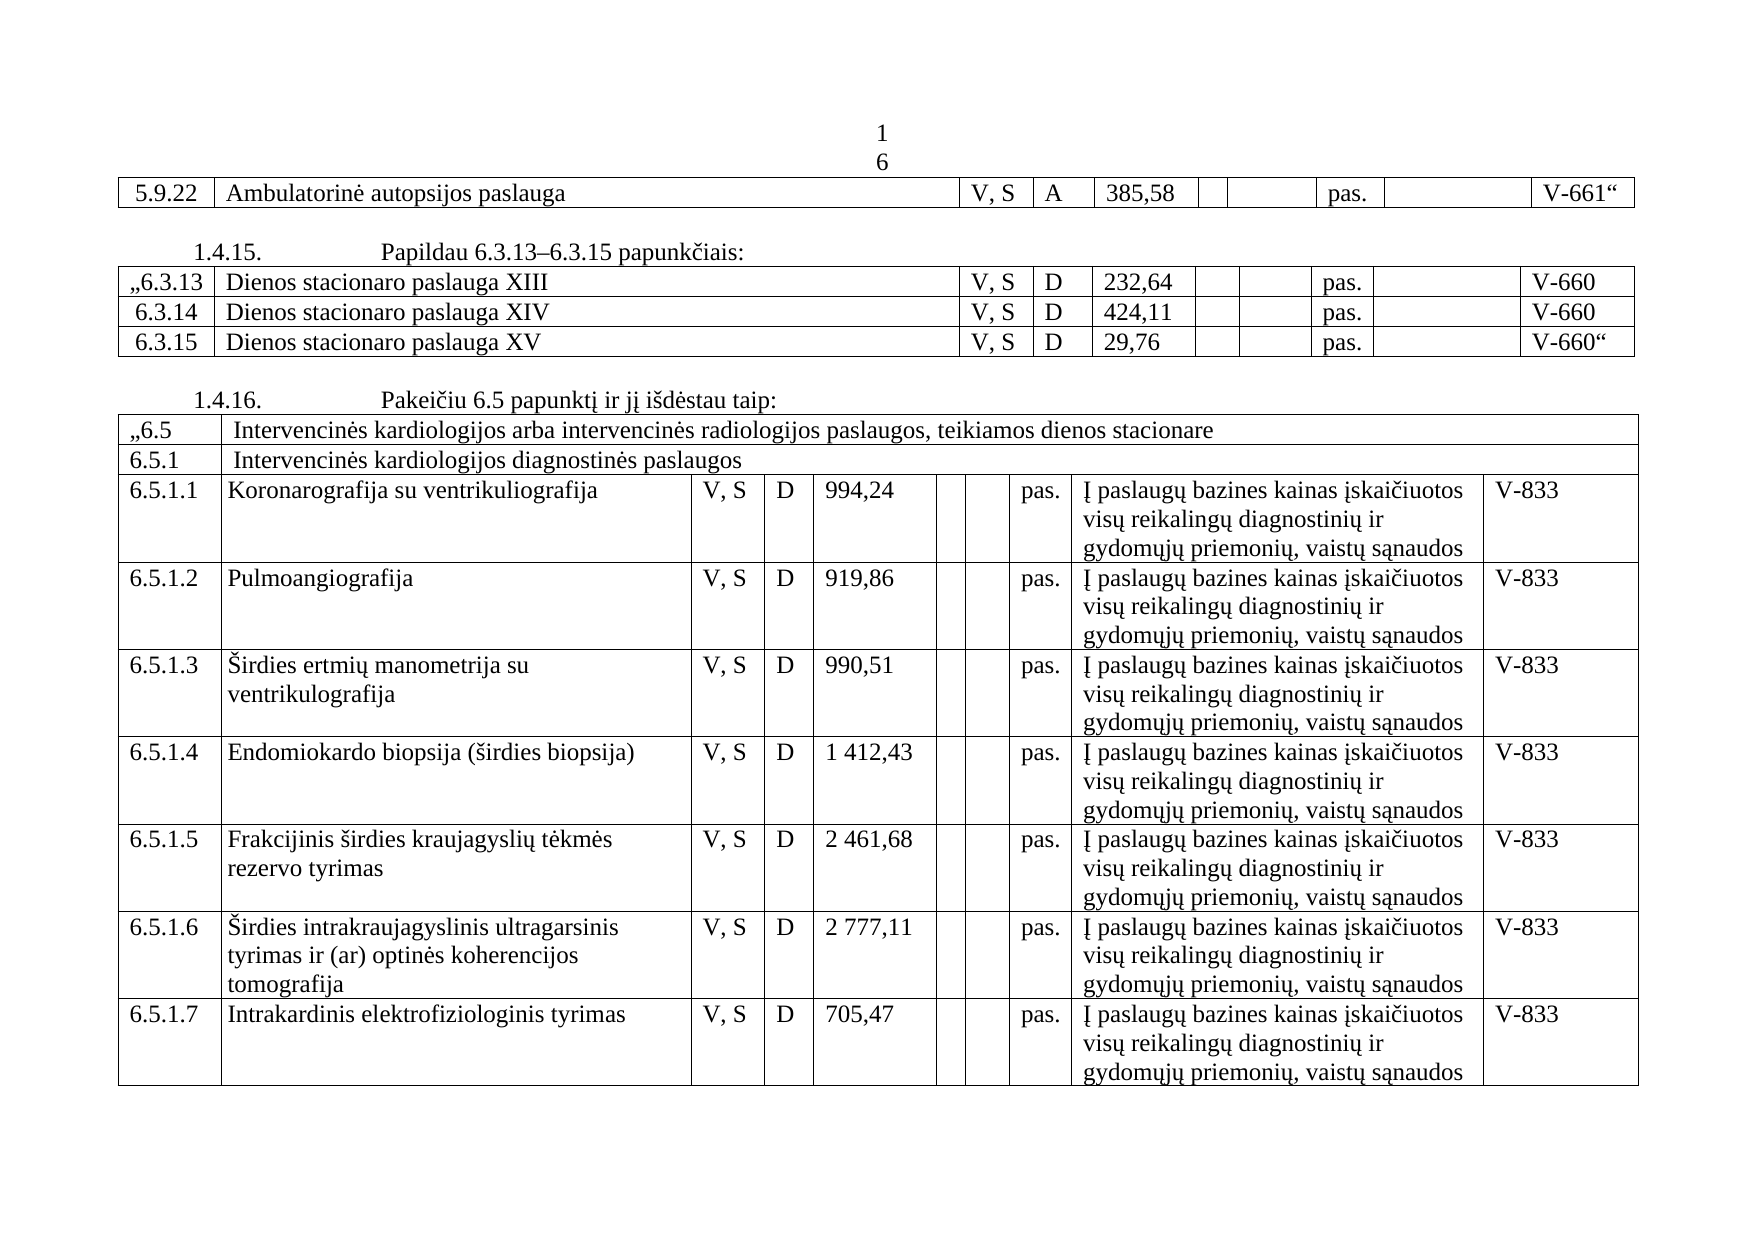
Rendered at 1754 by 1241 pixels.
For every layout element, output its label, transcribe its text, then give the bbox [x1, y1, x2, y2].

table_cell [937, 825, 965, 911]
table_cell D [765, 912, 813, 998]
table_cell V, S [960, 178, 1033, 207]
table_cell [1374, 297, 1520, 326]
table_cell Koronarografija su ventrikuliografija [222, 475, 691, 562]
table_cell pas. [1317, 178, 1384, 207]
table_cell V-833 [1484, 912, 1638, 998]
table_header D [1034, 267, 1092, 296]
table_cell Intrakardinis elektrofiziologinis tyrimas [222, 999, 691, 1085]
table_cell [1228, 178, 1316, 207]
text 1.4.15. Papildau 6.3.13–6.3.15 papunkčiais: [193, 237, 1636, 266]
table_cell Frakcijinis širdies kraujagyslių tėkmės rezervo tyrimas [222, 825, 691, 911]
table_header [1196, 267, 1239, 296]
table_header Intervencinės kardiologijos arba intervencinės radiologijos paslaugos, teikiamos dienos stacionare [222, 415, 1638, 444]
table_cell pas. [1010, 650, 1071, 736]
table_cell V-833 [1484, 999, 1638, 1085]
table_cell Ambulatorinė autopsijos paslauga [215, 178, 959, 207]
table_cell 6.3.14 [119, 297, 214, 326]
table_cell [1385, 178, 1531, 207]
table_cell V-833 [1484, 825, 1638, 911]
table_cell Intervencinės kardiologijos diagnostinės paslaugos [222, 445, 1638, 474]
table_cell 6.5.1 [119, 445, 221, 474]
table_cell 6.5.1.6 [119, 912, 221, 998]
table_cell D [765, 999, 813, 1085]
table_cell [1240, 327, 1311, 356]
table_cell pas. [1010, 999, 1071, 1085]
table_cell V, S [692, 825, 764, 911]
table_cell Į paslaugų bazines kainas įskaičiuotos visų reikalingų diagnostinių ir gydomųjų priemonių, vaistų sąnaudos [1072, 475, 1483, 562]
table_cell V, S [960, 327, 1033, 356]
table_header [1240, 267, 1311, 296]
table_cell A [1034, 178, 1094, 207]
table_cell V-660 [1521, 297, 1634, 326]
table_cell D [765, 825, 813, 911]
table_cell V-660“ [1521, 327, 1634, 356]
table_cell 2 461,68 [814, 825, 936, 911]
table_cell Dienos stacionaro paslauga XV [215, 327, 959, 356]
table_cell 6.5.1.5 [119, 825, 221, 911]
table_cell [937, 737, 965, 823]
table_cell 6.5.1.2 [119, 563, 221, 649]
table_cell V, S [692, 475, 764, 562]
table_cell V-833 [1484, 475, 1638, 562]
table_cell [966, 825, 1009, 911]
table_cell Į paslaugų bazines kainas įskaičiuotos visų reikalingų diagnostinių ir gydomųjų priemonių, vaistų sąnaudos [1072, 563, 1483, 649]
table_header Dienos stacionaro paslauga XIII [215, 267, 959, 296]
table_cell pas. [1010, 737, 1071, 823]
table_cell D [1034, 327, 1092, 356]
table_cell Endomiokardo biopsija (širdies biopsija) [222, 737, 691, 823]
table_cell V, S [692, 563, 764, 649]
table_header [1374, 267, 1520, 296]
table_cell 6.5.1.3 [119, 650, 221, 736]
table_cell pas. [1010, 563, 1071, 649]
table_cell [1196, 297, 1239, 326]
table_header V-660 [1521, 267, 1634, 296]
table_cell V, S [692, 912, 764, 998]
table_cell 385,58 [1095, 178, 1198, 207]
table_cell D [1034, 297, 1092, 326]
table_cell 994,24 [814, 475, 936, 562]
table_cell V-833 [1484, 737, 1638, 823]
table_cell [1199, 178, 1227, 207]
table_cell 990,51 [814, 650, 936, 736]
table_cell [966, 999, 1009, 1085]
table_cell pas. [1010, 475, 1071, 562]
text 1.4.16. Pakeičiu 6.5 papunktį ir jį išdėstau taip: [193, 386, 1636, 414]
table_cell D [765, 475, 813, 562]
table_cell V, S [692, 737, 764, 823]
table_cell 6.3.15 [119, 327, 214, 356]
table_cell 29,76 [1093, 327, 1195, 356]
table_cell 6.5.1.1 [119, 475, 221, 562]
table_cell [937, 999, 965, 1085]
table_cell [966, 563, 1009, 649]
table_cell D [765, 737, 813, 823]
table_cell 6.5.1.4 [119, 737, 221, 823]
table_cell 1 412,43 [814, 737, 936, 823]
table_cell Dienos stacionaro paslauga XIV [215, 297, 959, 326]
table_cell [966, 650, 1009, 736]
table_cell 424,11 [1093, 297, 1195, 326]
table_cell V, S [692, 999, 764, 1085]
table_cell pas. [1312, 297, 1373, 326]
table_cell V, S [692, 650, 764, 736]
table_cell 705,47 [814, 999, 936, 1085]
table_cell [1196, 327, 1239, 356]
table_cell D [765, 563, 813, 649]
table_cell Į paslaugų bazines kainas įskaičiuotos visų reikalingų diagnostinių ir gydomųjų priemonių, vaistų sąnaudos [1072, 912, 1483, 998]
table_cell V-833 [1484, 563, 1638, 649]
table_cell 2 777,11 [814, 912, 936, 998]
table_header „6.3.13 [119, 267, 214, 296]
table_cell D [765, 650, 813, 736]
table_header „6.5 [119, 415, 221, 444]
table_cell V-833 [1484, 650, 1638, 736]
table_cell [966, 737, 1009, 823]
table_cell pas. [1312, 327, 1373, 356]
table_cell V-661“ [1532, 178, 1634, 207]
table_cell Į paslaugų bazines kainas įskaičiuotos visų reikalingų diagnostinių ir gydomųjų priemonių, vaistų sąnaudos [1072, 650, 1483, 736]
table_cell Pulmoangiografija [222, 563, 691, 649]
table_cell Į paslaugų bazines kainas įskaičiuotos visų reikalingų diagnostinių ir gydomųjų priemonių, vaistų sąnaudos [1072, 737, 1483, 823]
table_cell Į paslaugų bazines kainas įskaičiuotos visų reikalingų diagnostinių ir gydomųjų priemonių, vaistų sąnaudos [1072, 999, 1483, 1085]
table_cell pas. [1010, 912, 1071, 998]
table_cell [937, 650, 965, 736]
table_cell [937, 563, 965, 649]
table_cell [1374, 327, 1520, 356]
table_header pas. [1312, 267, 1373, 296]
table_cell [937, 475, 965, 562]
table_cell [1240, 297, 1311, 326]
table_cell 5.9.22 [119, 178, 214, 207]
table_cell Širdies intrakraujagyslinis ultragarsinis tyrimas ir (ar) optinės koherencijos tomografija [222, 912, 691, 998]
table_cell [966, 912, 1009, 998]
table_cell pas. [1010, 825, 1071, 911]
table_header V, S [960, 267, 1033, 296]
table_cell [966, 475, 1009, 562]
table_header 232,64 [1093, 267, 1195, 296]
table_cell Širdies ertmių manometrija su ventrikulografija [222, 650, 691, 736]
table_cell V, S [960, 297, 1033, 326]
table_cell 6.5.1.7 [119, 999, 221, 1085]
table_cell 919,86 [814, 563, 936, 649]
table_cell [937, 912, 965, 998]
table_cell Į paslaugų bazines kainas įskaičiuotos visų reikalingų diagnostinių ir gydomųjų priemonių, vaistų sąnaudos [1072, 825, 1483, 911]
